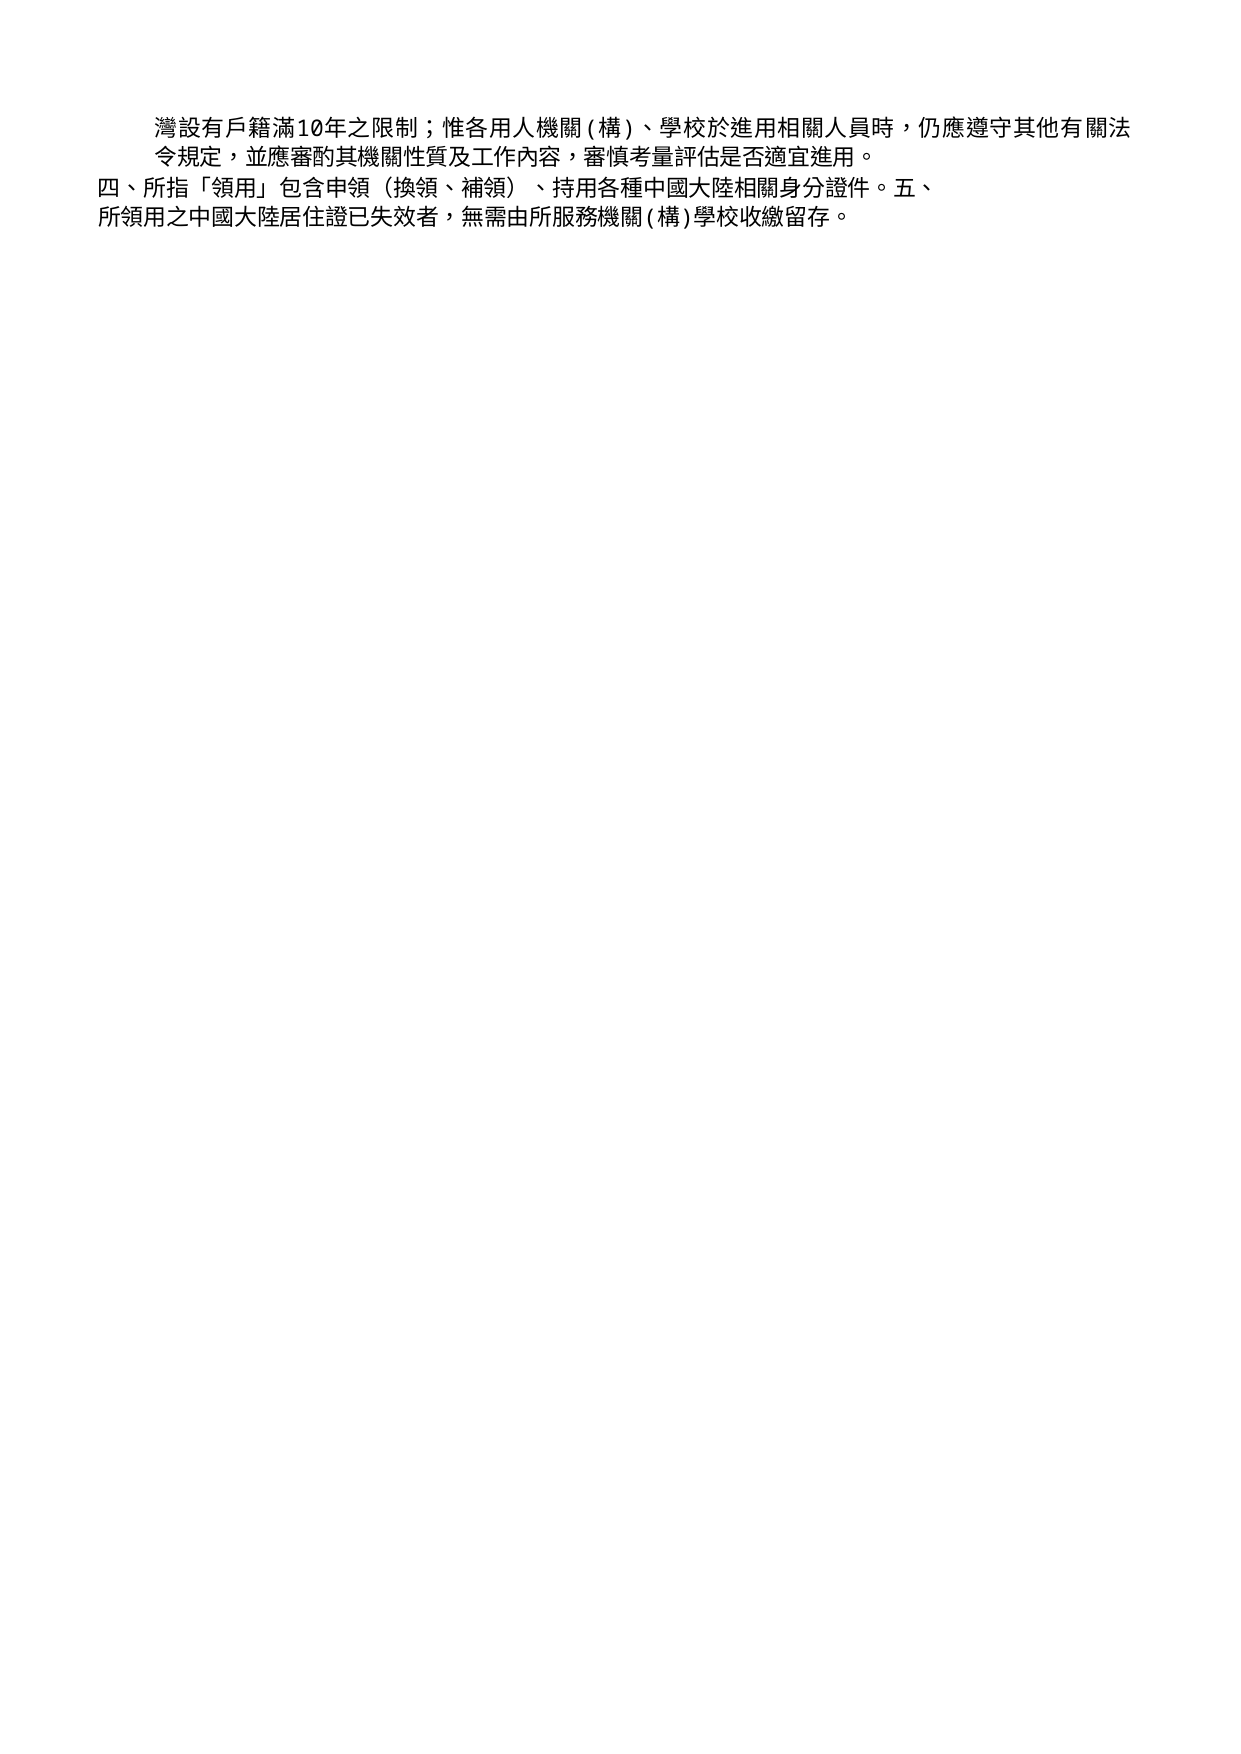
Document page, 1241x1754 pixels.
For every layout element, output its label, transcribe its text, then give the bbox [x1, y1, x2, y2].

text 四、所指「領用」包含申領（換領、補領）、持用各種中國大陸相關身分證件。五、所領用之中國大陸居住證已失效者，無需由所服務機關(構)學校收繳留存。 [98, 172, 958, 232]
text 灣設有戶籍滿10年之限制；惟各用人機關(構)、學校於進用相關人員時，仍應遵守其他有關法令規定，並應審酌其機關性質及工作內容，審慎考量評估是否適宜進用。 [110, 112, 1131, 172]
